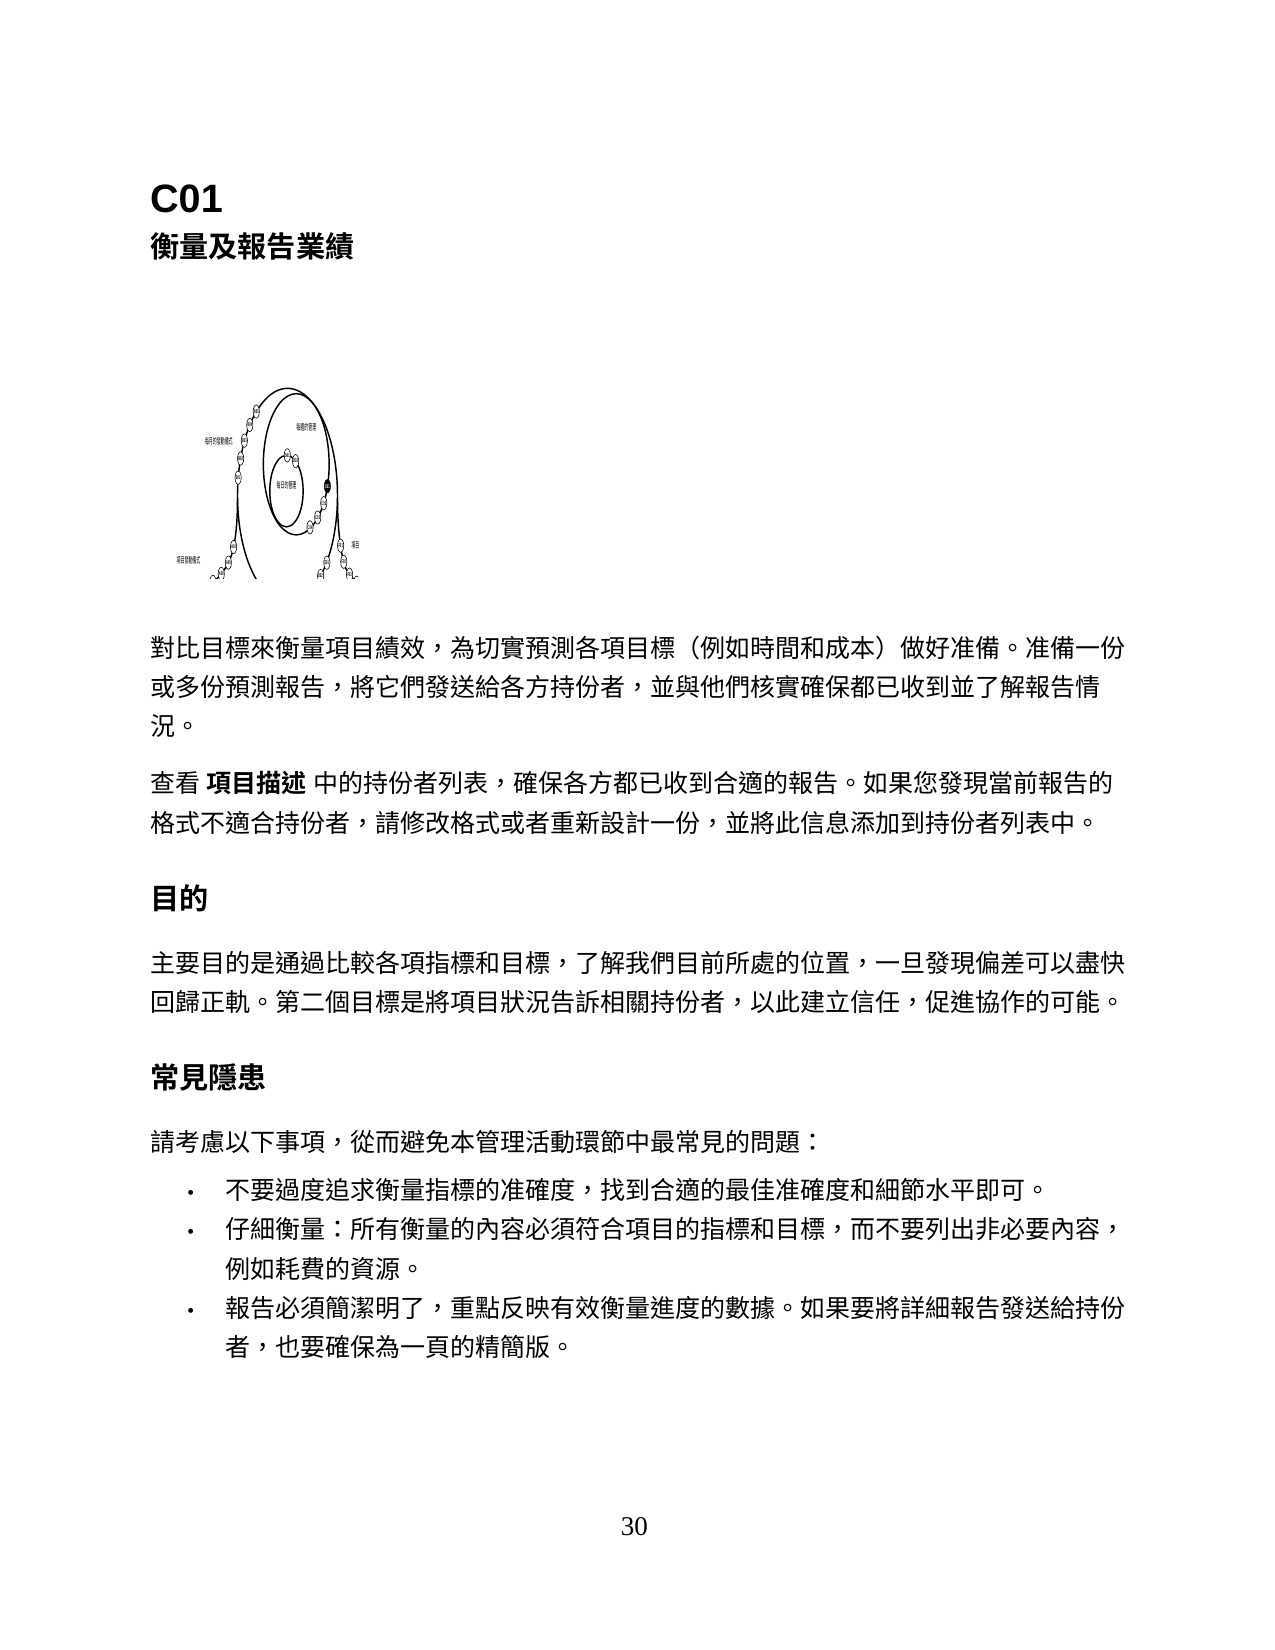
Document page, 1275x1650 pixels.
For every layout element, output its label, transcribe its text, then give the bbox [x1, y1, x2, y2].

subtitle 常見隱患 [150, 1058, 1125, 1097]
text 主要目的是通過比較各項指標和目標，了解我們目前所處的位置，一旦發現偏差可以盡快回歸正軌。第二個目標是將項目狀況告訴相關持份者，以此建立信任，促進協作的可能。 [150, 946, 1125, 1019]
list 仔細衡量：所有衡量的內容必須符合項目的指標和目標，而不要列出非必要內容，例如耗費的資源。 [187, 1212, 1125, 1285]
list 報告必須簡潔明了，重點反映有效衡量進度的數據。如果要將詳細報告發送給持份者，也要確保為一頁的精簡版。 [187, 1291, 1125, 1364]
subtitle 目的 [150, 878, 1125, 918]
subtitle C01 衡量及報告業績 [150, 175, 1125, 266]
list 不要過度追求衡量指標的准確度，找到合適的最佳准確度和細節水平即可。 [187, 1173, 1125, 1207]
text 查看 項目描述 中的持份者列表，確保各方都已收到合適的報告。如果您發現當前報告的格式不適合持份者，請修改格式或者重新設計一份，並將此信息添加到持份者列表中。 [150, 766, 1125, 839]
text 對比目標來衡量項目績效，為切實預測各項目標（例如時間和成本）做好准備。准備一份或多份預測報告，將它們發送給各方持份者，並與他們核實確保都已收到並了解報告情況。 [150, 631, 1125, 743]
text 請考慮以下事項，從而避免本管理活動環節中最常見的問題： [150, 1125, 1125, 1159]
